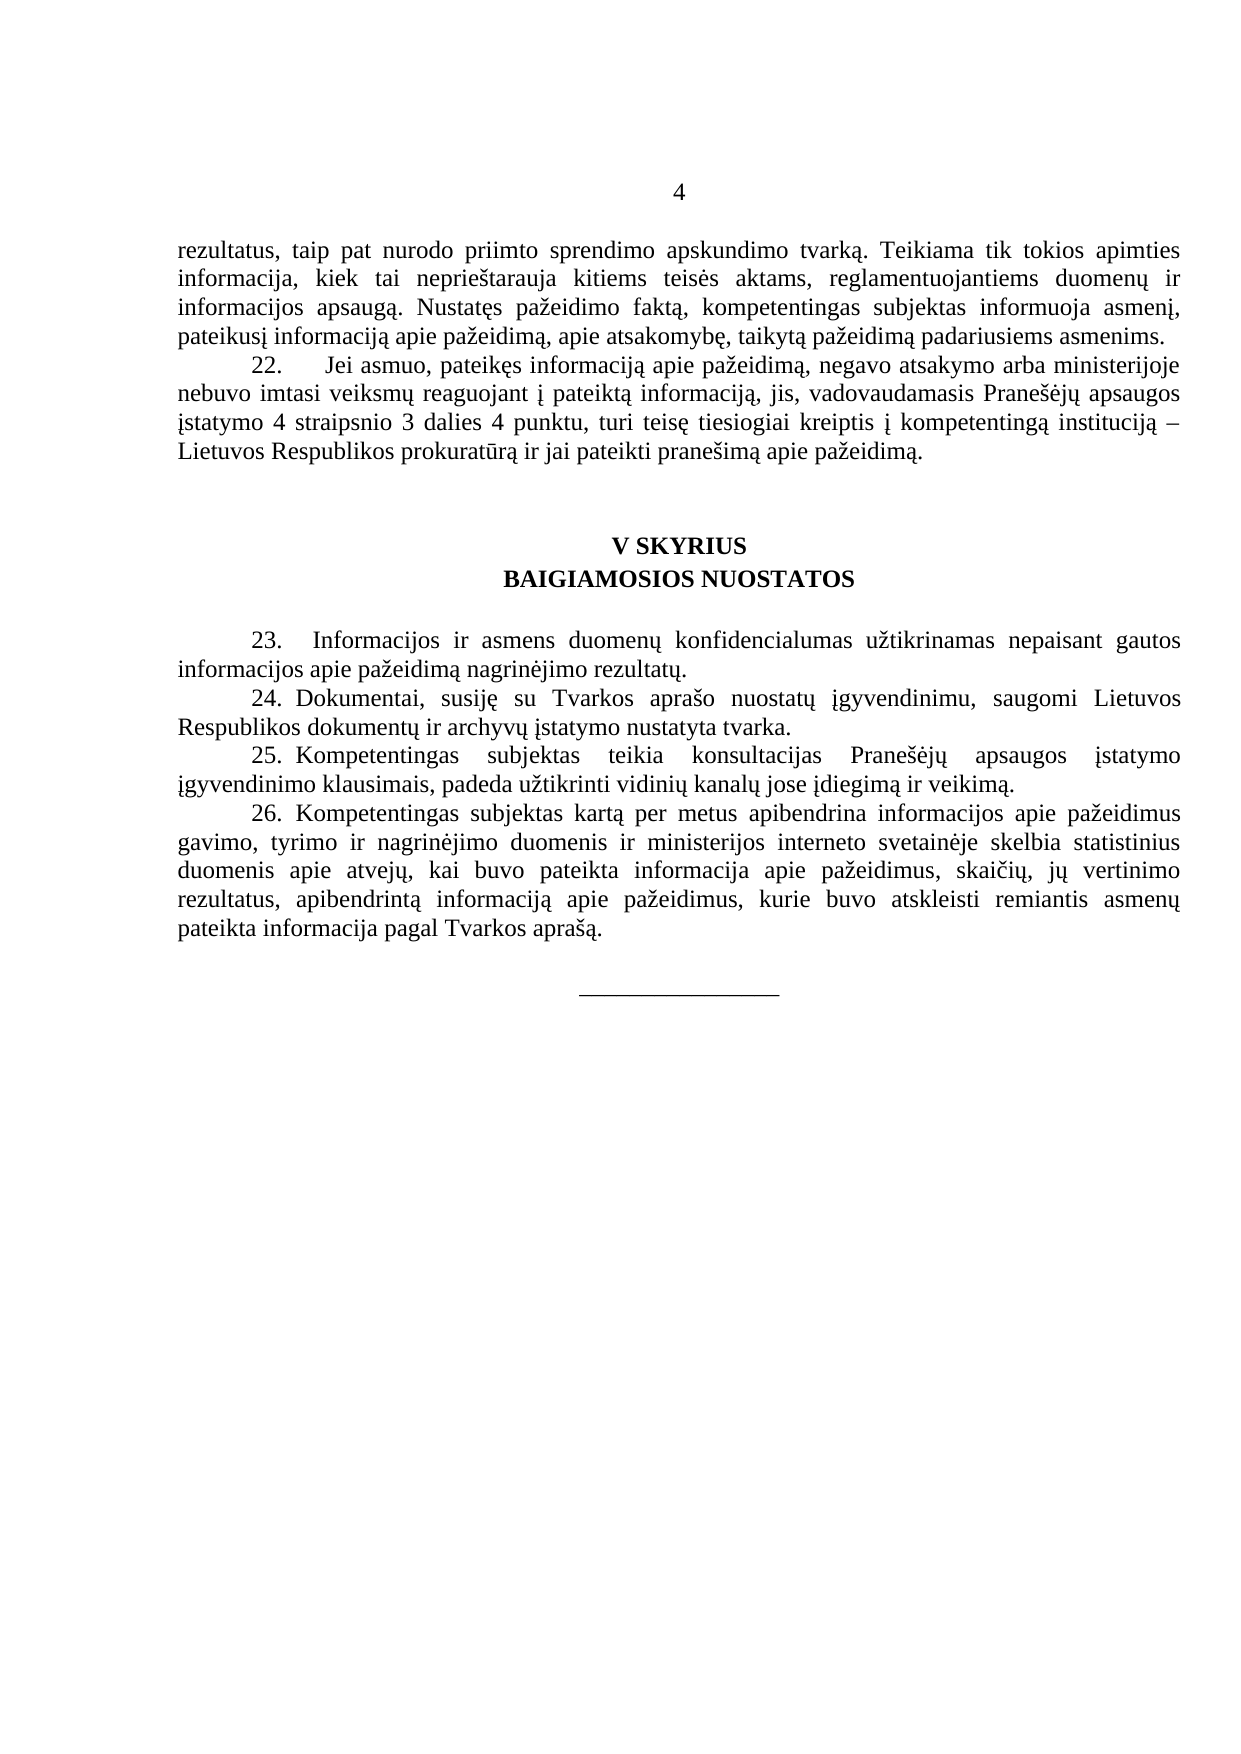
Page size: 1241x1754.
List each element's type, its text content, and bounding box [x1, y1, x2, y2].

text 24. Dokumentai, susiję su Tvarkos aprašo nuostatų įgyvendinimu, saugomi Lietuvos Respublikos dokumentų ir archyvų įstatymo nustatyta tvarka. [177, 683, 1181, 741]
text 25. Kompetentingas subjektas teikia konsultacijas Pranešėjų apsaugos įstatymo įgyvendinimo klausimais, padeda užtikrinti vidinių kanalų jose įdiegimą ir veikimą. [177, 741, 1181, 798]
text rezultatus, taip pat nurodo priimto sprendimo apskundimo tvarką. Teikiama tik tokios apimties informacija, kiek tai neprieštarauja kitiems teisės aktams, reglamentuojantiems duomenų ir informacijos apsaugą. Nustatęs pažeidimo faktą, kompetentingas subjektas informuoja asmenį, pateikusį informaciją apie pažeidimą, apie atsakomybę, taikytą pažeidimą padariusiems asmenims. [177, 235, 1181, 350]
text 26. Kompetentingas subjektas kartą per metus apibendrina informacijos apie pažeidimus gavimo, tyrimo ir nagrinėjimo duomenis ir ministerijos interneto svetainėje skelbia statistinius duomenis apie atvejų, kai buvo pateikta informacija apie pažeidimus, skaičių, jų vertinimo rezultatus, apibendrintą informaciją apie pažeidimus, kurie buvo atskleisti remiantis asmenų pateikta informacija pagal Tvarkos aprašą. [177, 798, 1181, 942]
text 22. Jei asmuo, pateikęs informaciją apie pažeidimą, negavo atsakymo arba ministerijoje nebuvo imtasi veiksmų reaguojant į pateiktą informaciją, jis, vadovaudamasis Pranešėjų apsaugos įstatymo 4 straipsnio 3 dalies 4 punktu, turi teisę tiesiogiai kreiptis į kompetentingą instituciją – Lietuvos Respublikos prokuratūrą ir jai pateikti pranešimą apie pažeidimą. [177, 350, 1181, 465]
text BAIGIAMOSIOS NUOSTATOS [177, 564, 1181, 592]
text V Skyrius [177, 531, 1181, 559]
text ________________ [177, 971, 1181, 999]
text 23. Informacijos ir asmens duomenų konfidencialumas užtikrinamas nepaisant gautos informacijos apie pažeidimą nagrinėjimo rezultatų. [177, 626, 1181, 683]
